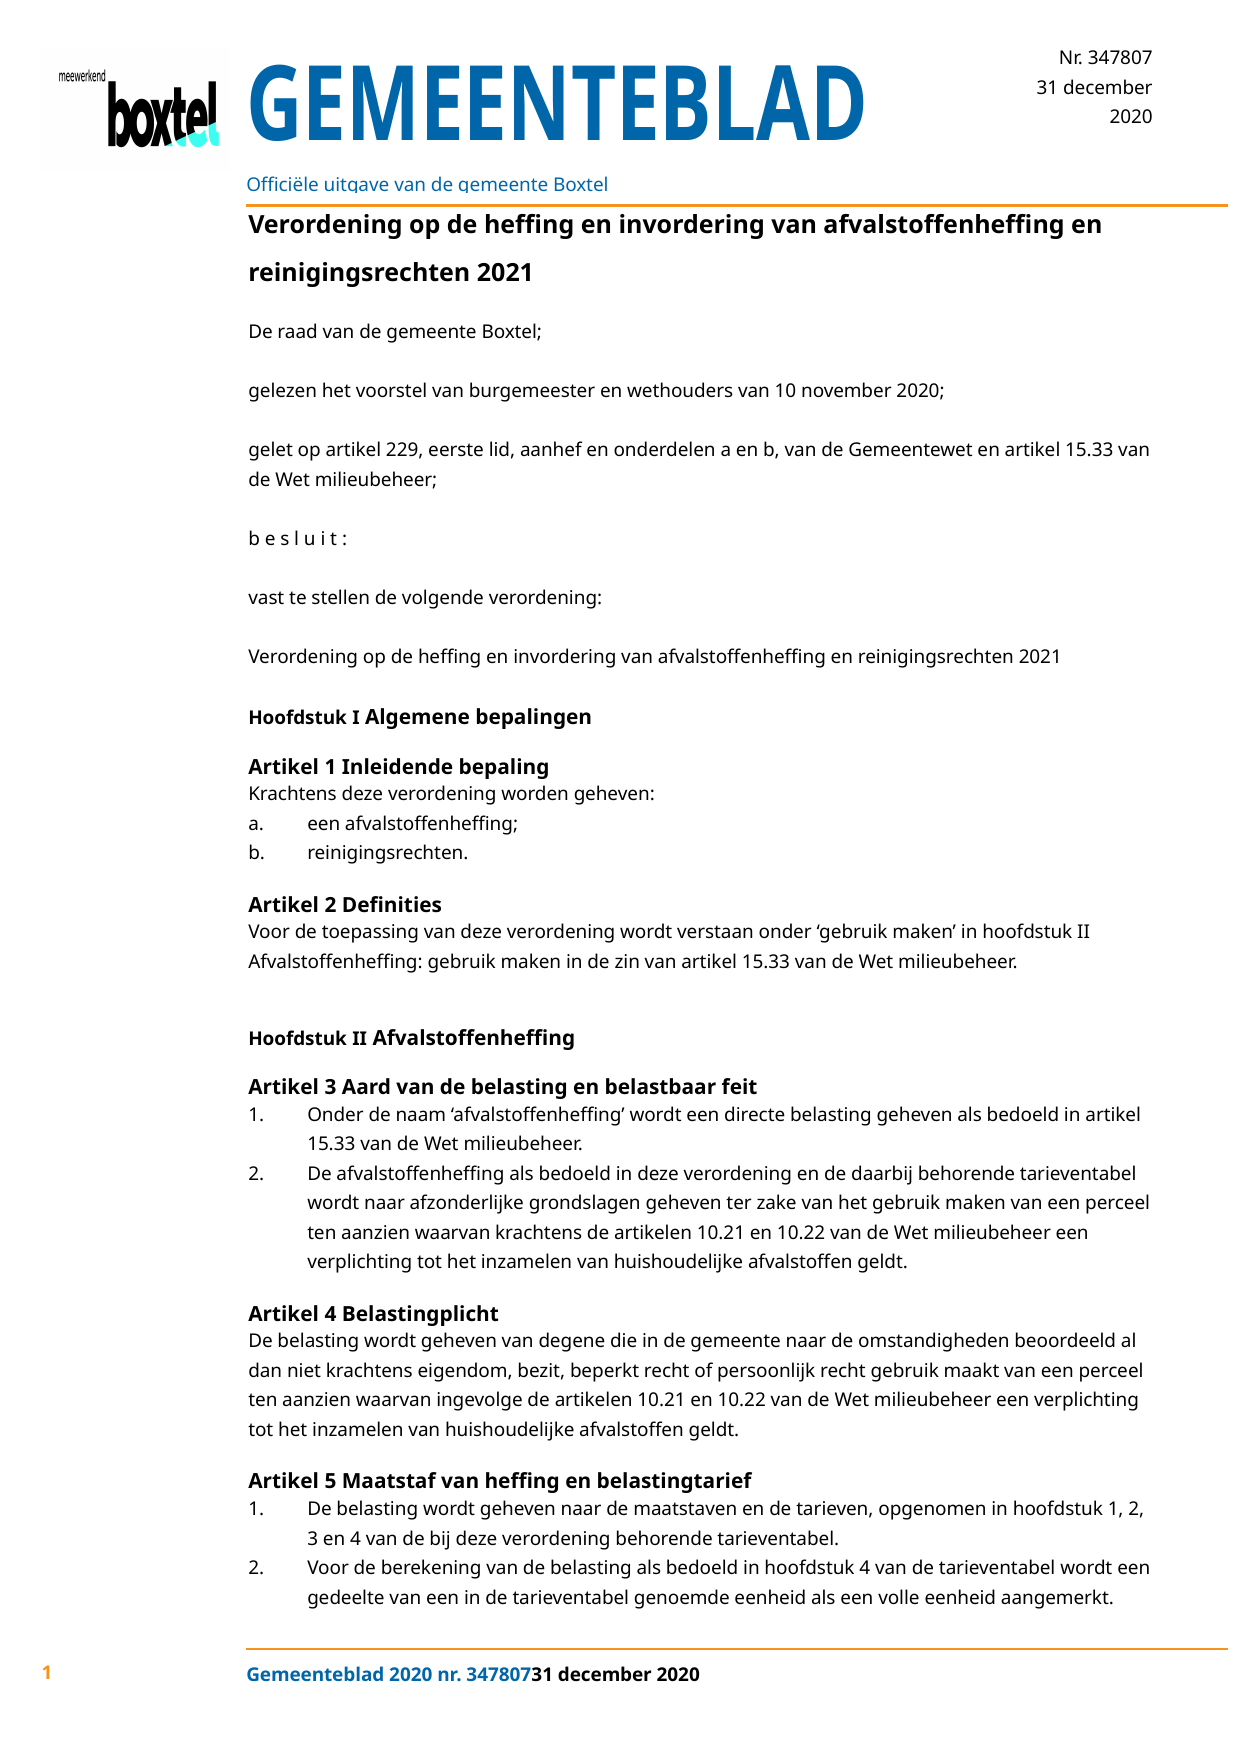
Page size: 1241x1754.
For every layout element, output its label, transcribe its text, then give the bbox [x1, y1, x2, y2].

text Krachtens deze verordening worden geheven: [248, 780, 1152, 806]
text Voor de toepassing van deze verordening wordt verstaan onder ‘gebruik maken’ in hoofdstuk II Afvalstoffenheffing: gebruik maken in de zin van artikel 15.33 van de Wet milieubeheer. [248, 918, 1152, 973]
text gelet op artikel 229, eerste lid, aanhef en onderdelen a en b, van de Gemeentewet en artikel 15.33 van de Wet milieubeheer; [248, 436, 1152, 492]
text De raad van de gemeente Boxtel; [248, 318, 1152, 344]
list een afvalstoffenheffing; [248, 810, 1152, 836]
text Hoofdstuk II Afvalstoffenheffing [248, 1023, 1152, 1051]
text Hoofdstuk I Algemene bepalingen [248, 702, 1152, 731]
text vast te stellen de volgende verordening: [248, 584, 1152, 610]
text Artikel 1 Inleidende bepaling [248, 752, 1152, 780]
text Artikel 3 Aard van de belasting en belastbaar feit [248, 1072, 1152, 1101]
text b e s l u i t : [248, 525, 1152, 551]
text gelezen het voorstel van burgemeester en wethouders van 10 november 2020; [248, 377, 1152, 403]
list De afvalstoffenheffing als bedoeld in deze verordening en de daarbij behorende tarieventabel wordt naar afzonderlijke grondslagen geheven ter zake van het gebruik maken van een perceel ten aanzien waarvan krachtens de artikelen 10.21 en 10.22 van de Wet milieubeheer een verplichting tot het inzamelen van huishoudelijke afvalstoffen geldt. [248, 1160, 1152, 1274]
list reinigingsrechten. [248, 839, 1152, 865]
list De belasting wordt geheven naar de maatstaven en de tarieven, opgenomen in hoofdstuk 1, 2, 3 en 4 van de bij deze verordening behorende tarieventabel. [248, 1495, 1152, 1550]
text Artikel 4 Belastingplicht [248, 1299, 1152, 1327]
text Artikel 5 Maatstaf van heffing en belastingtarief [248, 1467, 1152, 1495]
list Voor de berekening van de belasting als bedoeld in hoofdstuk 4 van de tarieventabel wordt een gedeelte van een in de tarieventabel genoemde eenheid als een volle eenheid aangemerkt. [248, 1554, 1152, 1609]
text Verordening op de heffing en invordering van afvalstoffenheffing en reinigingsrechten 2021 [248, 207, 1152, 288]
text Verordening op de heffing en invordering van afvalstoffenheffing en reinigingsrechten 2021 [248, 643, 1152, 669]
text Artikel 2 Definities [248, 890, 1152, 918]
picture [41, 47, 231, 172]
text De belasting wordt geheven van degene die in de gemeente naar de omstandigheden beoordeeld al dan niet krachtens eigendom, bezit, beperkt recht of persoonlijk recht gebruik maakt van een perceel ten aanzien waarvan ingevolge de artikelen 10.21 en 10.22 van de Wet milieubeheer een verplichting tot het inzamelen van huishoudelijke afvalstoffen geldt. [248, 1327, 1152, 1442]
list Onder de naam ‘afvalstoffenheffing’ wordt een directe belasting geheven als bedoeld in artikel 15.33 van de Wet milieubeheer. [248, 1101, 1152, 1156]
